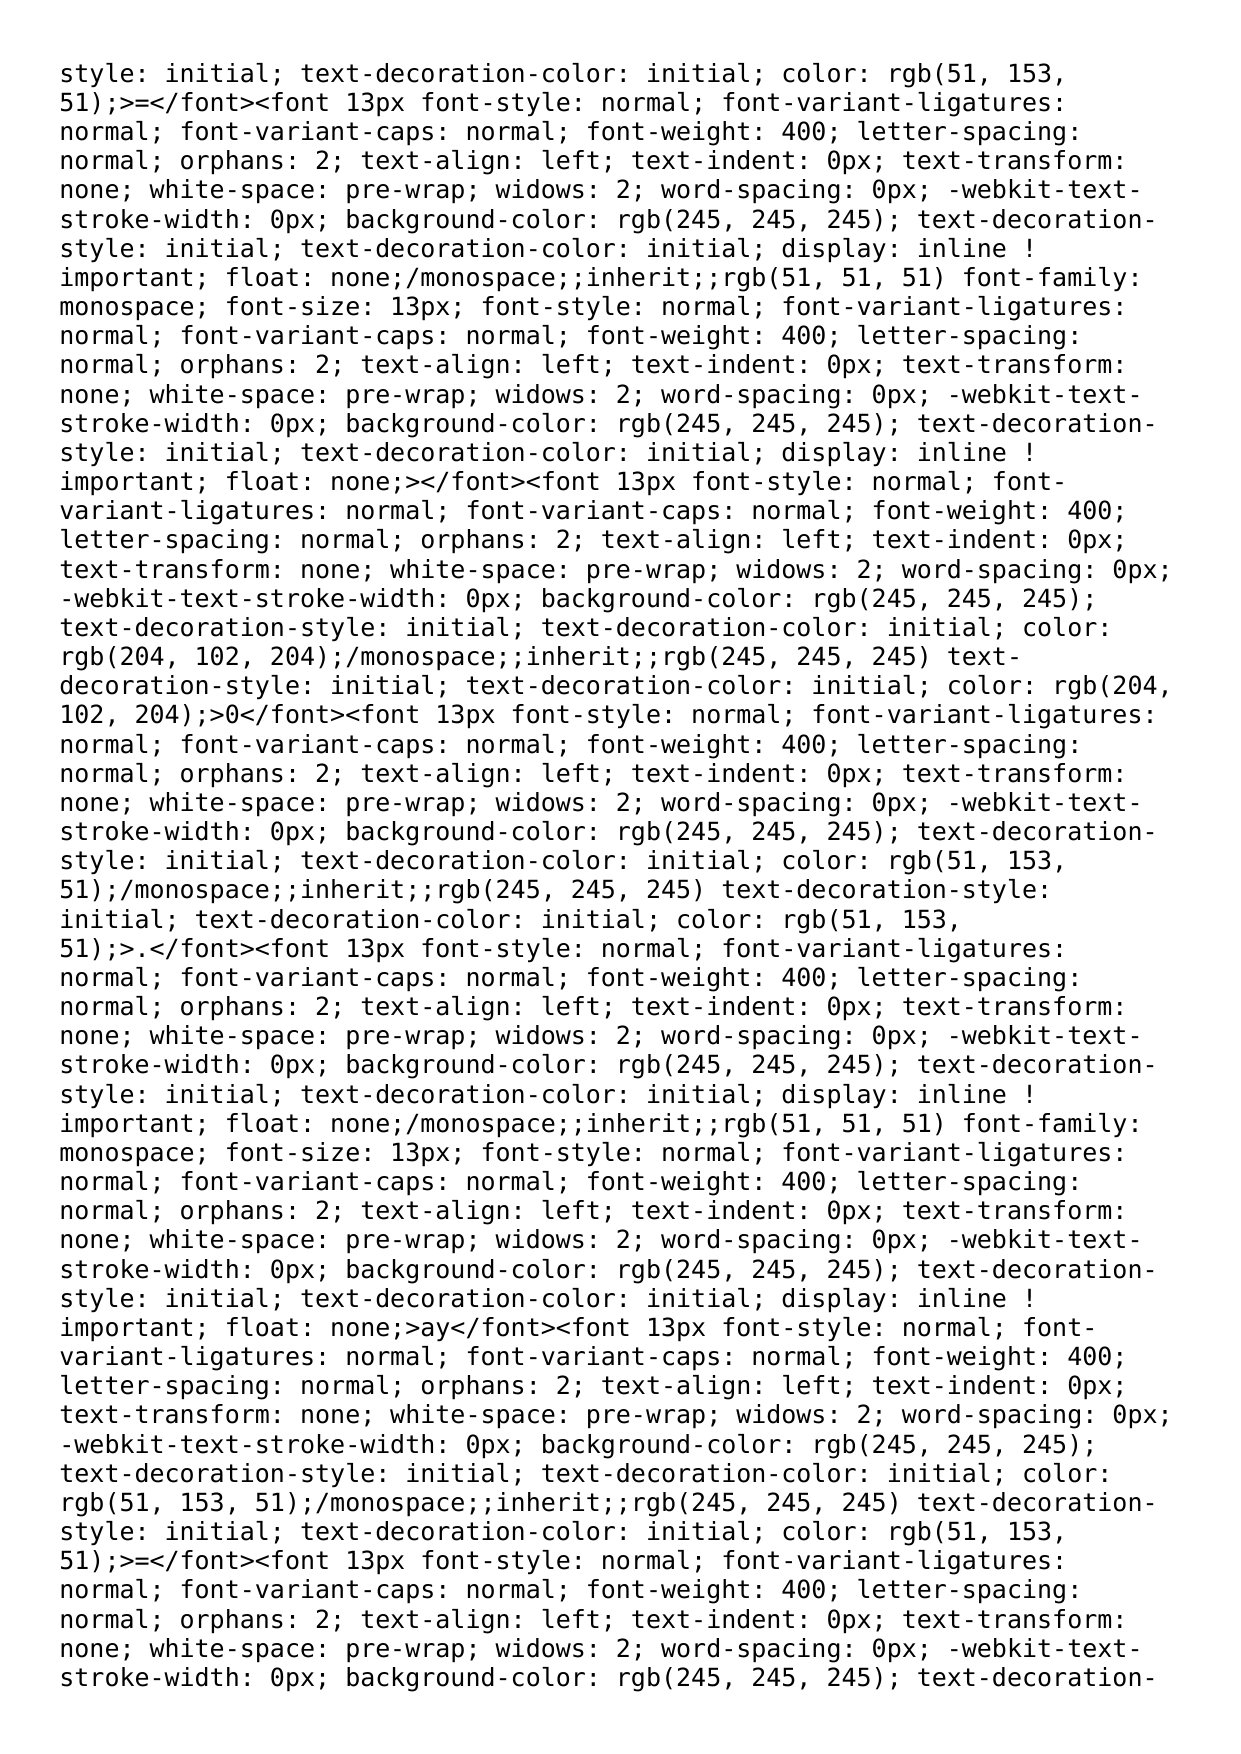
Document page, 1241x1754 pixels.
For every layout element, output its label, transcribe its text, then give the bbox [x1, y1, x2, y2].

text style: initial; text-decoration-color: initial; color: rgb(51, 153, 51);>=</font><font 13px font-style: normal; font-variant-ligatures: normal; font-variant-caps: normal; font-weight: 400; letter-spacing: normal; orphans: 2; text-align: left; text-indent: 0px; text-transform: none; white-space: pre-wrap; widows: 2; word-spacing: 0px; -webkit-text-stroke-width: 0px; background-color: rgb(245, 245, 245); text-decoration-style: initial; text-decoration-color: initial; display: inline !important; float: none;/monospace;;inherit;;rgb(51, 51, 51) font-family: monospace; font-size: 13px; font-style: normal; font-variant-ligatures: normal; font-variant-caps: normal; font-weight: 400; letter-spacing: normal; orphans: 2; text-align: left; text-indent: 0px; text-transform: none; white-space: pre-wrap; widows: 2; word-spacing: 0px; -webkit-text-stroke-width: 0px; background-color: rgb(245, 245, 245); text-decoration-style: initial; text-decoration-color: initial; display: inline !important; float: none;></font><font 13px font-style: normal; font-variant-ligatures: normal; font-variant-caps: normal; font-weight: 400; letter-spacing: normal; orphans: 2; text-align: left; text-indent: 0px; text-transform: none; white-space: pre-wrap; widows: 2; word-spacing: 0px; -webkit-text-stroke-width: 0px; background-color: rgb(245, 245, 245); text-decoration-style: initial; text-decoration-color: initial; color: rgb(204, 102, 204);/monospace;;inherit;;rgb(245, 245, 245) text-decoration-style: initial; text-decoration-color: initial; color: rgb(204, 102, 204);>0</font><font 13px font-style: normal; font-variant-ligatures: normal; font-variant-caps: normal; font-weight: 400; letter-spacing: normal; orphans: 2; text-align: left; text-indent: 0px; text-transform: none; white-space: pre-wrap; widows: 2; word-spacing: 0px; -webkit-text-stroke-width: 0px; background-color: rgb(245, 245, 245); text-decoration-style: initial; text-decoration-color: initial; color: rgb(51, 153, 51);/monospace;;inherit;;rgb(245, 245, 245) text-decoration-style: initial; text-decoration-color: initial; color: rgb(51, 153, 51);>.</font><font 13px font-style: normal; font-variant-ligatures: normal; font-variant-caps: normal; font-weight: 400; letter-spacing: normal; orphans: 2; text-align: left; text-indent: 0px; text-transform: none; white-space: pre-wrap; widows: 2; word-spacing: 0px; -webkit-text-stroke-width: 0px; background-color: rgb(245, 245, 245); text-decoration-style: initial; text-decoration-color: initial; display: inline !important; float: none;/monospace;;inherit;;rgb(51, 51, 51) font-family: monospace; font-size: 13px; font-style: normal; font-variant-ligatures: normal; font-variant-caps: normal; font-weight: 400; letter-spacing: normal; orphans: 2; text-align: left; text-indent: 0px; text-transform: none; white-space: pre-wrap; widows: 2; word-spacing: 0px; -webkit-text-stroke-width: 0px; background-color: rgb(245, 245, 245); text-decoration-style: initial; text-decoration-color: initial; display: inline !important; float: none;>ay</font><font 13px font-style: normal; font-variant-ligatures: normal; font-variant-caps: normal; font-weight: 400; letter-spacing: normal; orphans: 2; text-align: left; text-indent: 0px; text-transform: none; white-space: pre-wrap; widows: 2; word-spacing: 0px; -webkit-text-stroke-width: 0px; background-color: rgb(245, 245, 245); text-decoration-style: initial; text-decoration-color: initial; color: rgb(51, 153, 51);/monospace;;inherit;;rgb(245, 245, 245) text-decoration-style: initial; text-decoration-color: initial; color: rgb(51, 153, 51);>=</font><font 13px font-style: normal; font-variant-ligatures: normal; font-variant-caps: normal; font-weight: 400; letter-spacing: normal; orphans: 2; text-align: left; text-indent: 0px; text-transform: none; white-space: pre-wrap; widows: 2; word-spacing: 0px; -webkit-text-stroke-width: 0px; background-color: rgb(245, 245, 245); text-decoration- [59, 59, 1181, 1692]
